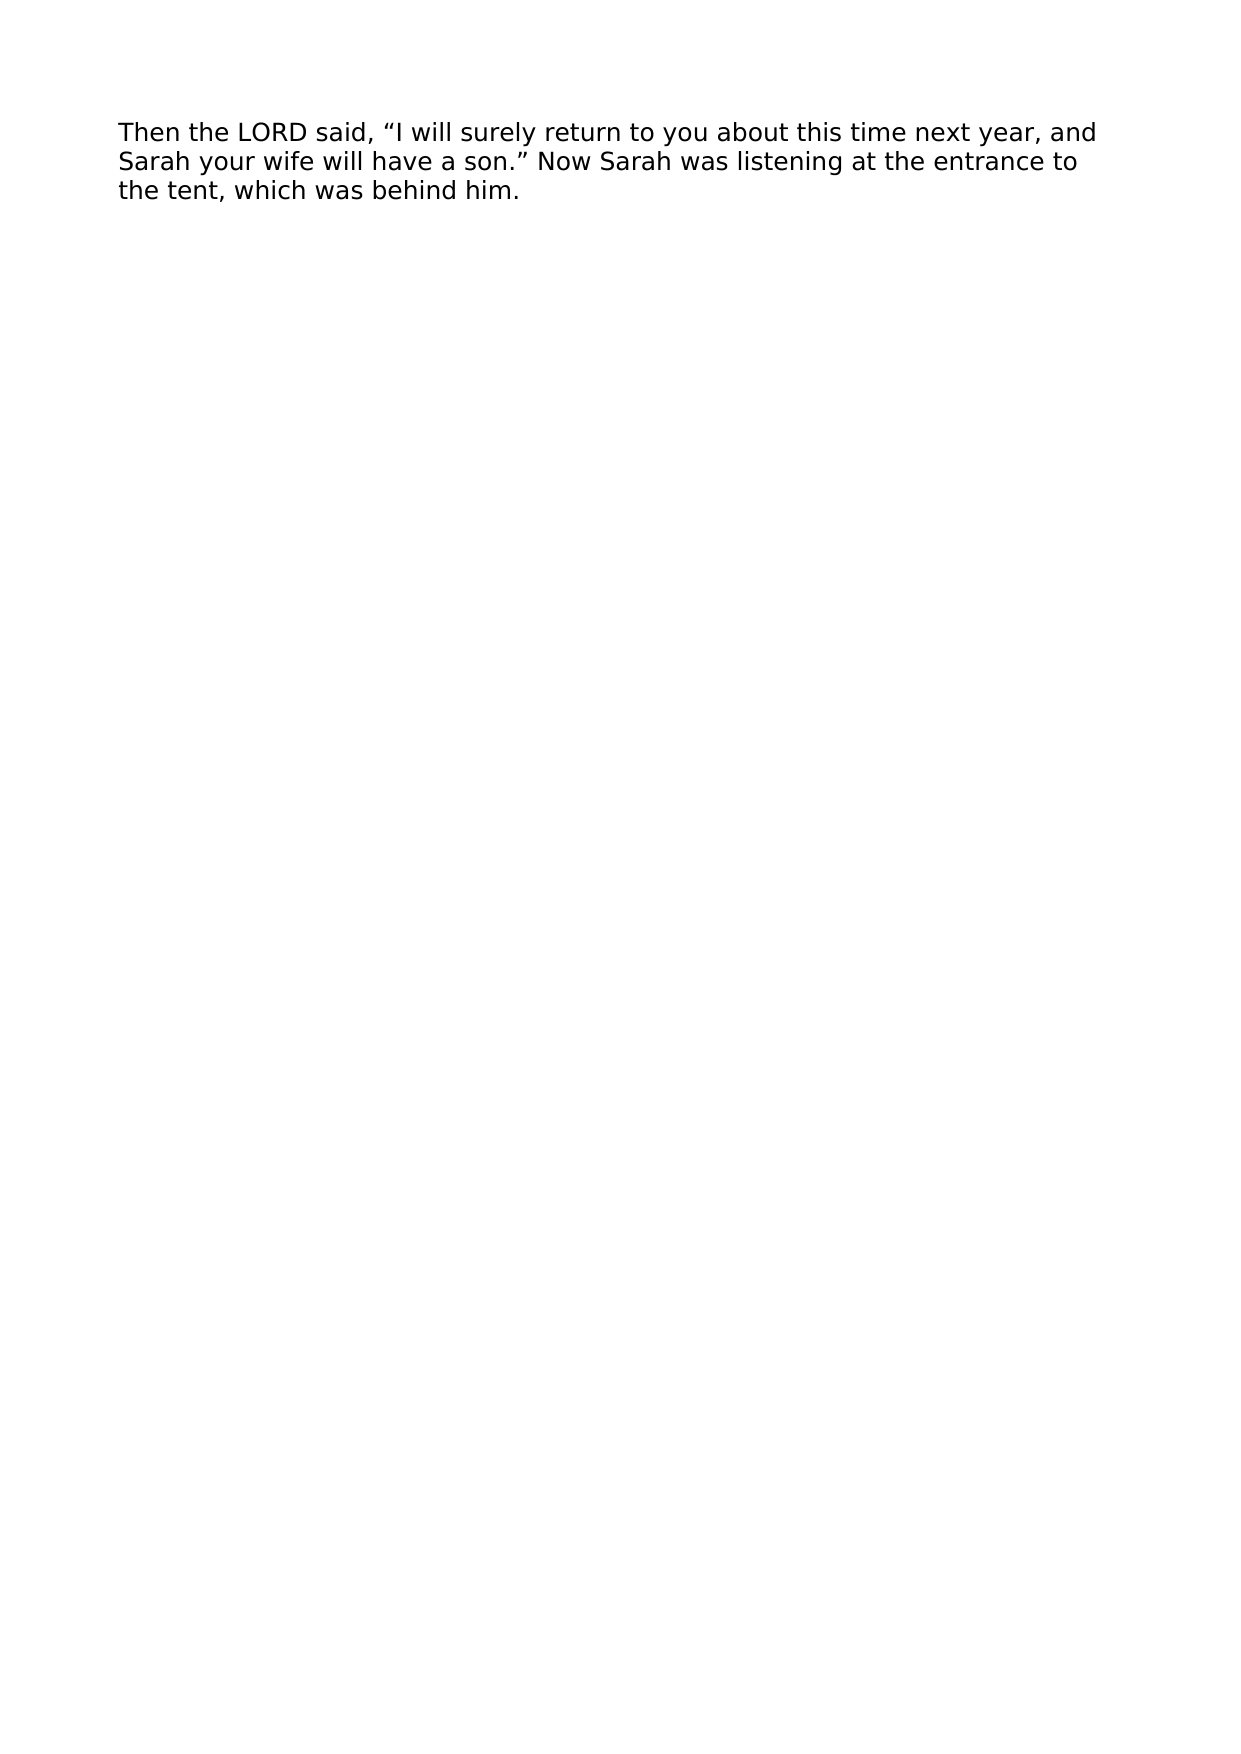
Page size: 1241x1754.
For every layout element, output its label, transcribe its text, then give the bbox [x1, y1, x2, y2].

text Then the LORD said, “I will surely return to you about this time next year, and Sarah your wife will have a son.” Now Sarah was listening at the entrance to the tent, which was behind him. [118, 118, 1122, 206]
